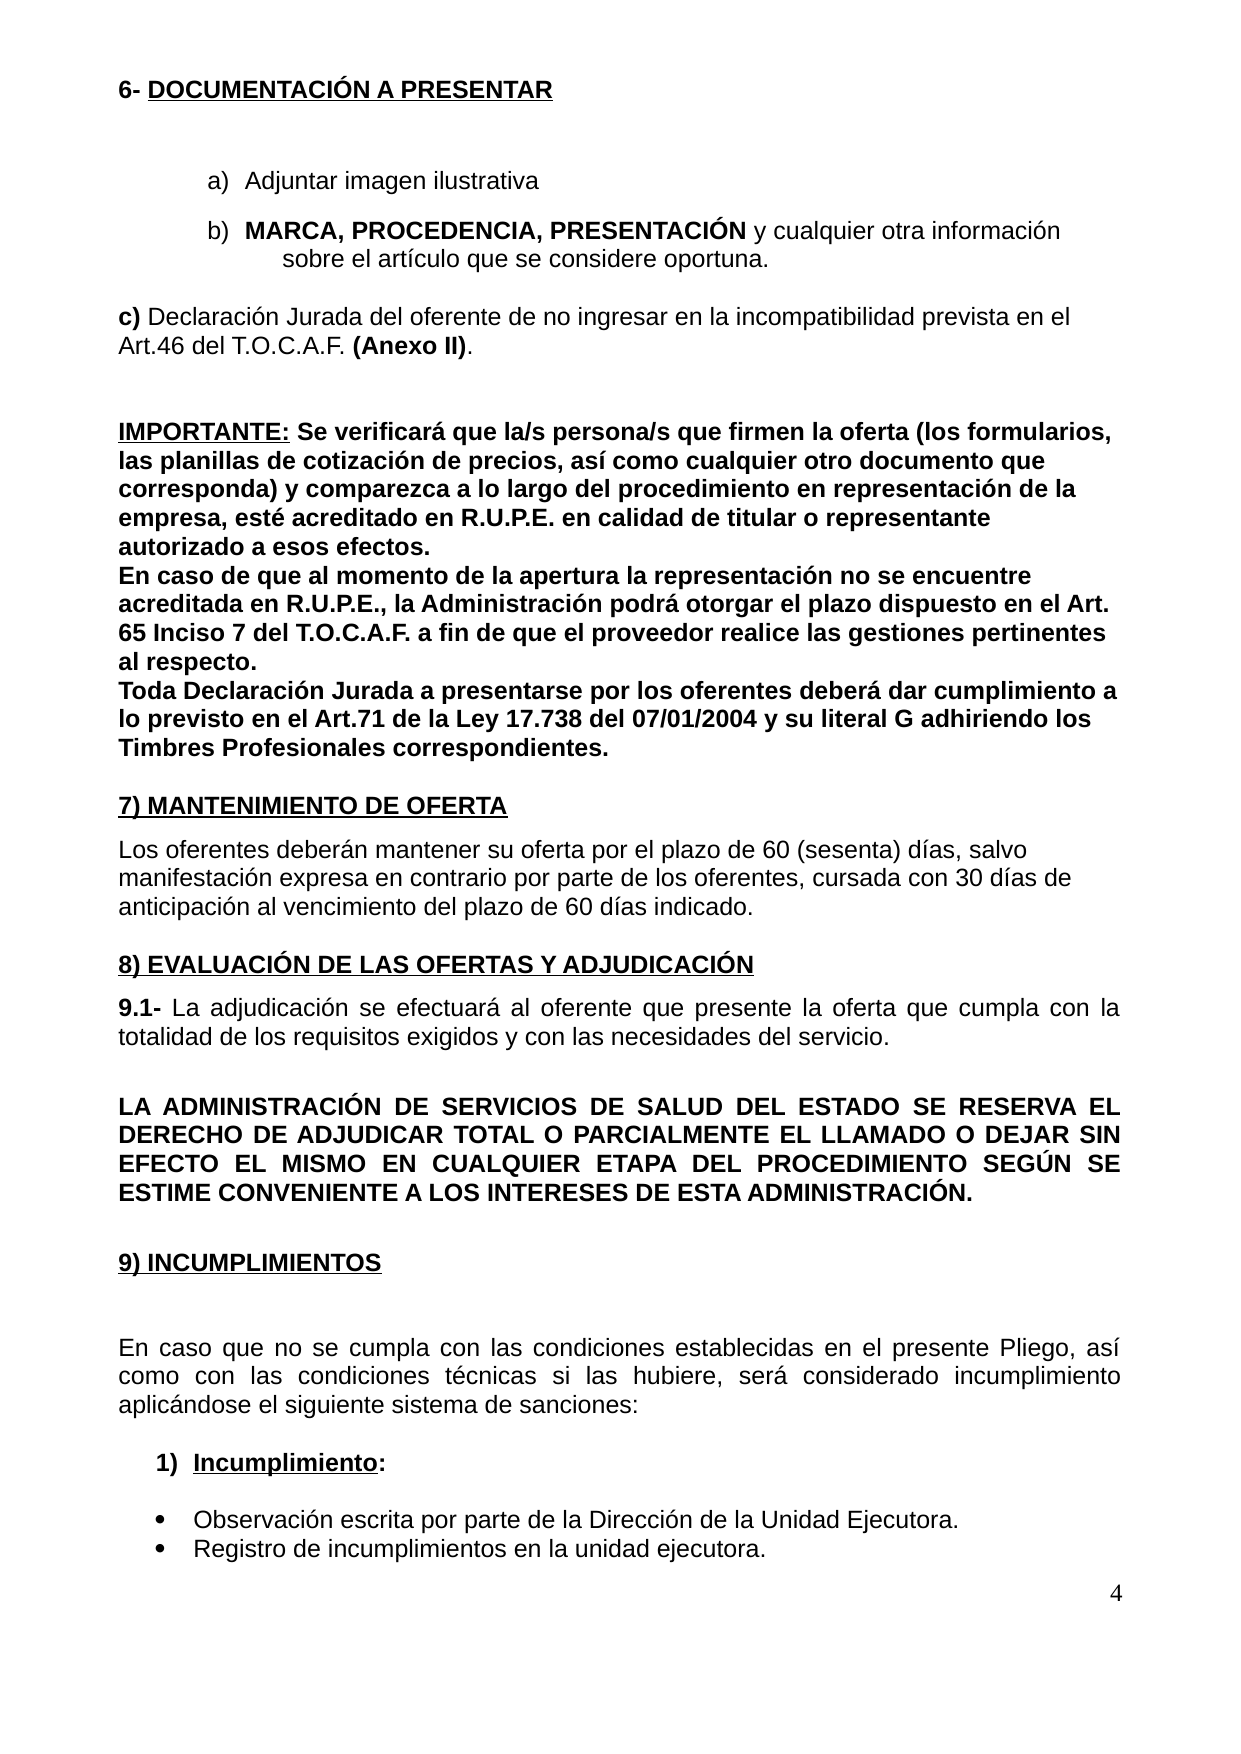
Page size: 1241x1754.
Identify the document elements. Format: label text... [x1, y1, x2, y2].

text LA ADMINISTRACIÓN DE SERVICIOS DE SALUD DEL ESTADO SE RESERVA EL DERECHO DE ADJUDICAR TOTAL O PARCIALMENTE EL LLAMADO O DEJAR SIN EFECTO EL MISMO EN CUALQUIER ETAPA DEL PROCEDIMIENTO SEGÚN SE ESTIME CONVENIENTE A LOS INTERESES DE ESTA ADMINISTRACIÓN. [118, 1092, 1122, 1207]
list Adjuntar imagen ilustrativa [207, 166, 1122, 195]
text 8) EVALUACIÓN DE LAS OFERTAS Y ADJUDICACIÓN [118, 950, 1122, 978]
list Registro de incumplimientos en la unidad ejecutora. [156, 1534, 1122, 1563]
subtitle 6- DOCUMENTACIÓN A PRESENTAR [118, 75, 1122, 104]
text IMPORTANTE: Se verificará que la/s persona/s que firmen la oferta (los formularios, las planillas de cotización de precios, así como cualquier otro documento que corresponda) y comparezca a lo largo del procedimiento en representación de la empresa, esté acreditado en R.U.P.E. en calidad de titular o representante autorizado a esos efectos. [118, 417, 1122, 561]
text 9) INCUMPLIMIENTOS [118, 1248, 1122, 1277]
text Toda Declaración Jurada a presentarse por los oferentes deberá dar cumplimiento a lo previsto en el Art.71 de la Ley 17.738 del 07/01/2004 y su literal G adhiriendo los Timbres Profesionales correspondientes. [118, 676, 1122, 762]
text 7) MANTENIMIENTO DE OFERTA [118, 791, 1122, 820]
list Incumplimiento: [156, 1448, 1122, 1476]
text En caso que no se cumpla con las condiciones establecidas en el presente Pliego, así como con las condiciones técnicas si las hubiere, será considerado incumplimiento aplicándose el siguiente sistema de sanciones: [118, 1333, 1122, 1419]
text c) Declaración Jurada del oferente de no ingresar en la incompatibilidad prevista en el Art.46 del T.O.C.A.F. (Anexo II). [118, 302, 1122, 359]
text 9.1- La adjudicación se efectuará al oferente que presente la oferta que cumpla con la totalidad de los requisitos exigidos y con las necesidades del servicio. [118, 993, 1122, 1051]
list Observación escrita por parte de la Dirección de la Unidad Ejecutora. [156, 1505, 1122, 1534]
text En caso de que al momento de la apertura la representación no se encuentre acreditada en R.U.P.E., la Administración podrá otorgar el plazo dispuesto en el Art. 65 Inciso 7 del T.O.C.A.F. a fin de que el proveedor realice las gestiones pertinentes al respecto. [118, 561, 1122, 676]
text Los oferentes deberán mantener su oferta por el plazo de 60 (sesenta) días, salvo manifestación expresa en contrario por parte de los oferentes, cursada con 30 días de anticipación al vencimiento del plazo de 60 días indicado. [118, 835, 1122, 921]
list MARCA, PROCEDENCIA, PRESENTACIÓN y cualquier otra información sobre el artículo que se considere oportuna. [207, 216, 1122, 273]
